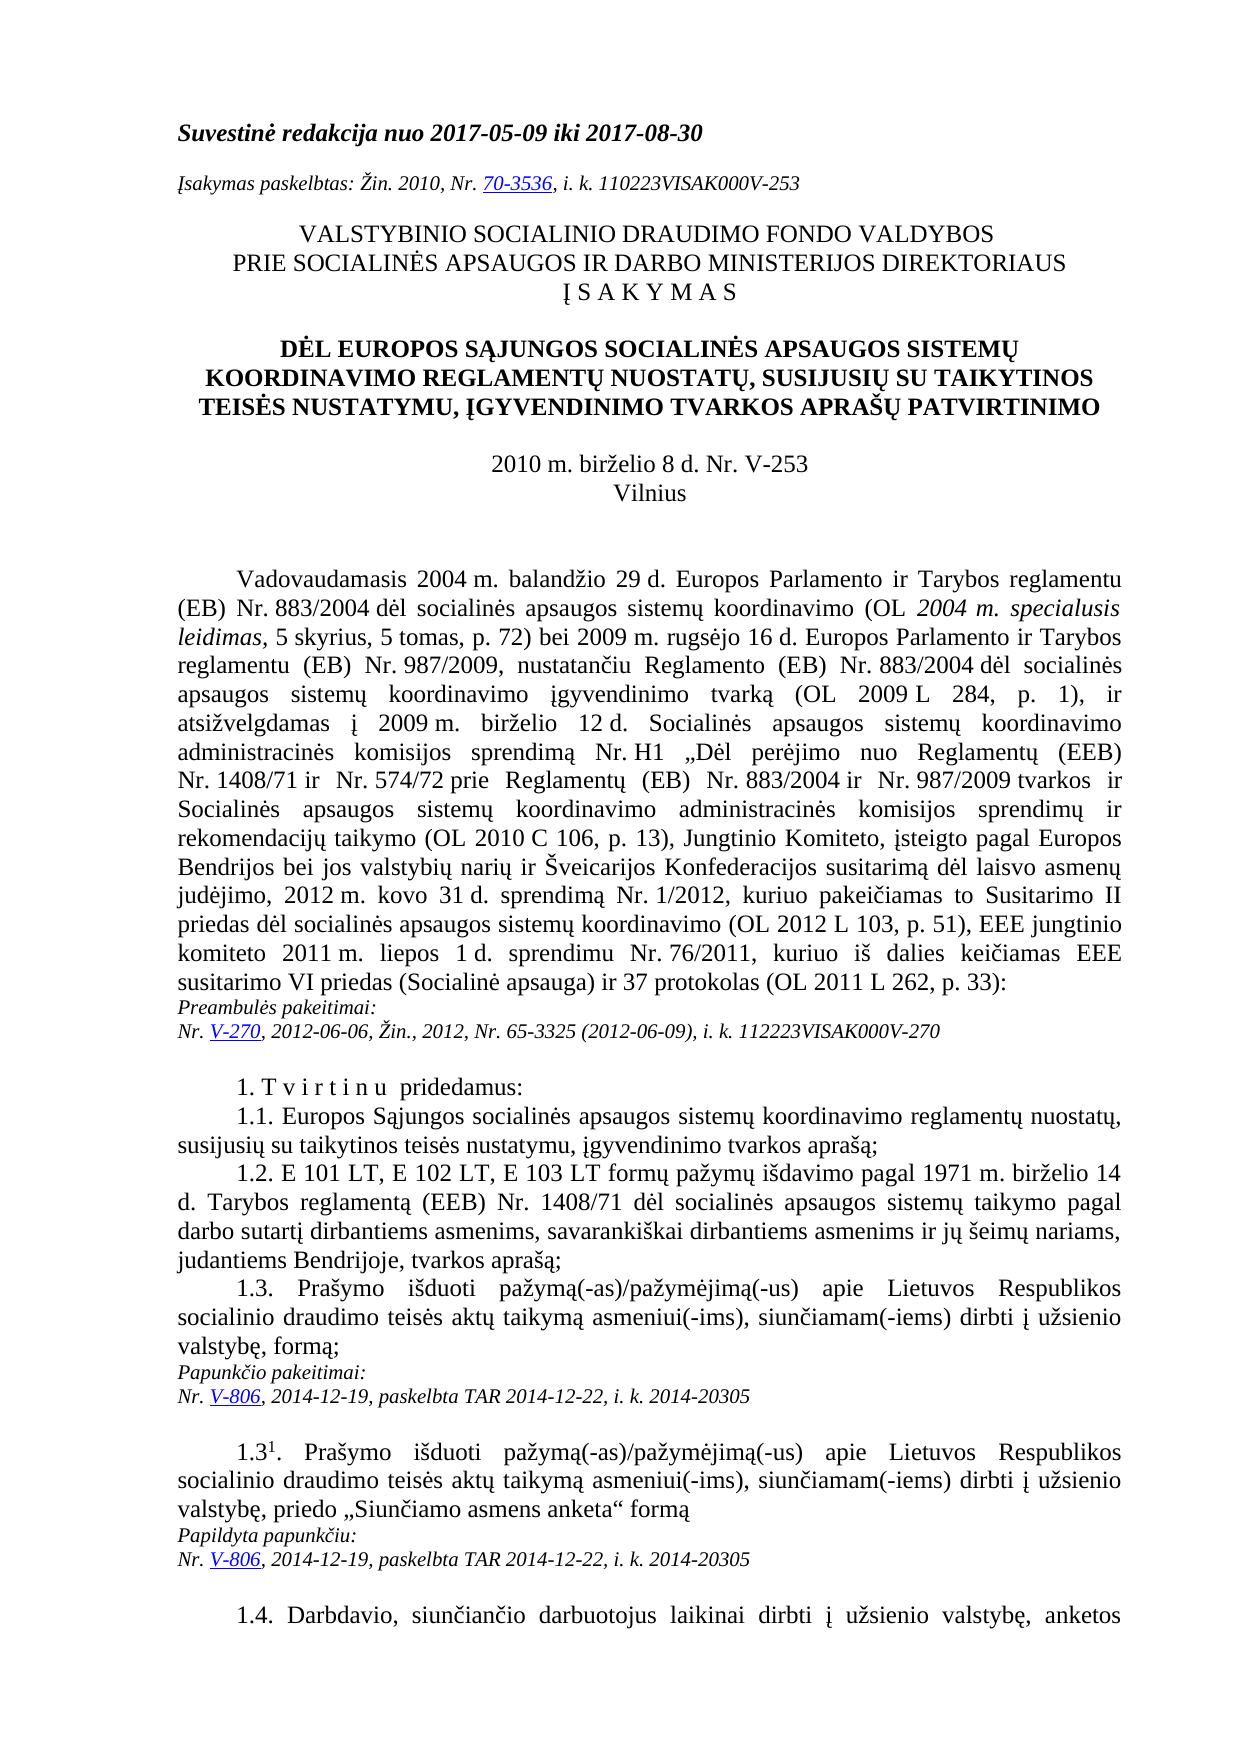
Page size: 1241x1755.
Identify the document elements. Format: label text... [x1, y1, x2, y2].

text Preambulės pakeitimai: [177, 995, 1122, 1019]
text Papunkčio pakeitimai: [177, 1360, 1122, 1384]
text Vadovaudamasis 2004 m. balandžio 29 d. Europos Parlamento ir Tarybos reglamentu (EB) Nr. 883/2004 dėl socialinės apsaugos sistemų koordinavimo (OL 2004 m. specialusis leidimas, 5 skyrius, 5 tomas, p. 72) bei 2009 m. rugsėjo 16 d. Europos Parlamento ir Tarybos reglamentu (EB) Nr. 987/2009, nustatančiu Reglamento (EB) Nr. 883/2004 dėl socialinės apsaugos sistemų koordinavimo įgyvendinimo tvarką (OL 2009 L 284, p. 1), ir atsižvelgdamas į 2009 m. birželio 12 d. Socialinės apsaugos sistemų koordinavimo administracinės komisijos sprendimą Nr. H1 „Dėl perėjimo nuo Reglamentų (EEB) Nr. 1408/71 ir Nr. 574/72 prie Reglamentų (EB) Nr. 883/2004 ir Nr. 987/2009 tvarkos ir Socialinės apsaugos sistemų koordinavimo administracinės komisijos sprendimų ir rekomendacijų taikymo (OL 2010 C 106, p. 13), Jungtinio Komiteto, įsteigto pagal Europos Bendrijos bei jos valstybių narių ir Šveicarijos Konfederacijos susitarimą dėl laisvo asmenų judėjimo, 2012 m. kovo 31 d. sprendimą Nr. 1/2012, kuriuo pakeičiamas to Susitarimo II priedas dėl socialinės apsaugos sistemų koordinavimo (OL 2012 L 103, p. 51), EEE jungtinio komiteto 2011 m. liepos 1 d. sprendimu Nr. 76/2011, kuriuo iš dalies keičiamas EEE susitarimo VI priedas (Socialinė apsauga) ir 37 protokolas (OL 2011 L 262, p. 33): [177, 564, 1122, 995]
text 1.4. Darbdavio, siunčiančio darbuotojus laikinai dirbti į užsienio valstybę, anketos [177, 1600, 1122, 1628]
text 1.1. Europos Sąjungos socialinės apsaugos sistemų koordinavimo reglamentų nuostatų, susijusių su taikytinos teisės nustatymu, įgyvendinimo tvarkos aprašą; [177, 1101, 1122, 1158]
text Nr. V-806, 2014-12-19, paskelbta TAR 2014-12-22, i. k. 2014-20305 [177, 1384, 1122, 1408]
text DėL EUROPOS SĄJUNGOS SOCIALINĖS APSAUGOS SISTEMŲ KOORDINAVIMO REGLAMENTŲ NUOSTATŲ, SUSIJUSIŲ SU TAIKYTINOS TEISĖS NUSTATYMU, ĮGYVENDINIMO TVARKOS APRAŠų patvirtinimo [177, 334, 1122, 420]
text Įsakymas paskelbtas: Žin. 2010, Nr. 70-3536, i. k. 110223VISAK000V-253 [177, 171, 1122, 195]
text 2010 m. birželio 8 d. Nr. V-253 [177, 449, 1122, 478]
text Vilnius [177, 478, 1122, 507]
text 1.2. E 101 LT, E 102 LT, E 103 LT formų pažymų išdavimo pagal 1971 m. birželio 14 d. Tarybos reglamentą (EEB) Nr. 1408/71 dėl socialinės apsaugos sistemų taikymo pagal darbo sutartį dirbantiems asmenims, savarankiškai dirbantiems asmenims ir jų šeimų nariams, judantiems Bendrijoje, tvarkos aprašą; [177, 1158, 1122, 1273]
text Nr. V-806, 2014-12-19, paskelbta TAR 2014-12-22, i. k. 2014-20305 [177, 1547, 1122, 1571]
text prie Socialinės apsaugos ir darbo ministerijos DirektoriAus [177, 248, 1122, 277]
text 1.31. Prašymo išduoti pažymą(-as)/pažymėjimą(-us) apie Lietuvos Respublikos socialinio draudimo teisės aktų taikymą asmeniui(-ims), siunčiamam(-iems) dirbti į užsienio valstybę, priedo „Siunčiamo asmens anketa“ formą [177, 1437, 1122, 1523]
text Papildyta papunkčiu: [177, 1523, 1122, 1547]
text Suvestinė redakcija nuo 2017-05-09 iki 2017-08-30 [177, 118, 1122, 147]
text 1. Tvirtinu pridedamus: [177, 1072, 1122, 1101]
text ĮSAKYMAS [177, 277, 1122, 305]
text Nr. V-270, 2012-06-06, Žin., 2012, Nr. 65-3325 (2012-06-09), i. k. 112223VISAK000V-270 [177, 1019, 1122, 1043]
text 1.3. Prašymo išduoti pažymą(-as)/pažymėjimą(-us) apie Lietuvos Respublikos socialinio draudimo teisės aktų taikymą asmeniui(-ims), siunčiamam(-iems) dirbti į užsienio valstybę, formą; [177, 1273, 1122, 1360]
text Valstybinio socialinio draudimo fondo valdybos [177, 219, 1122, 248]
